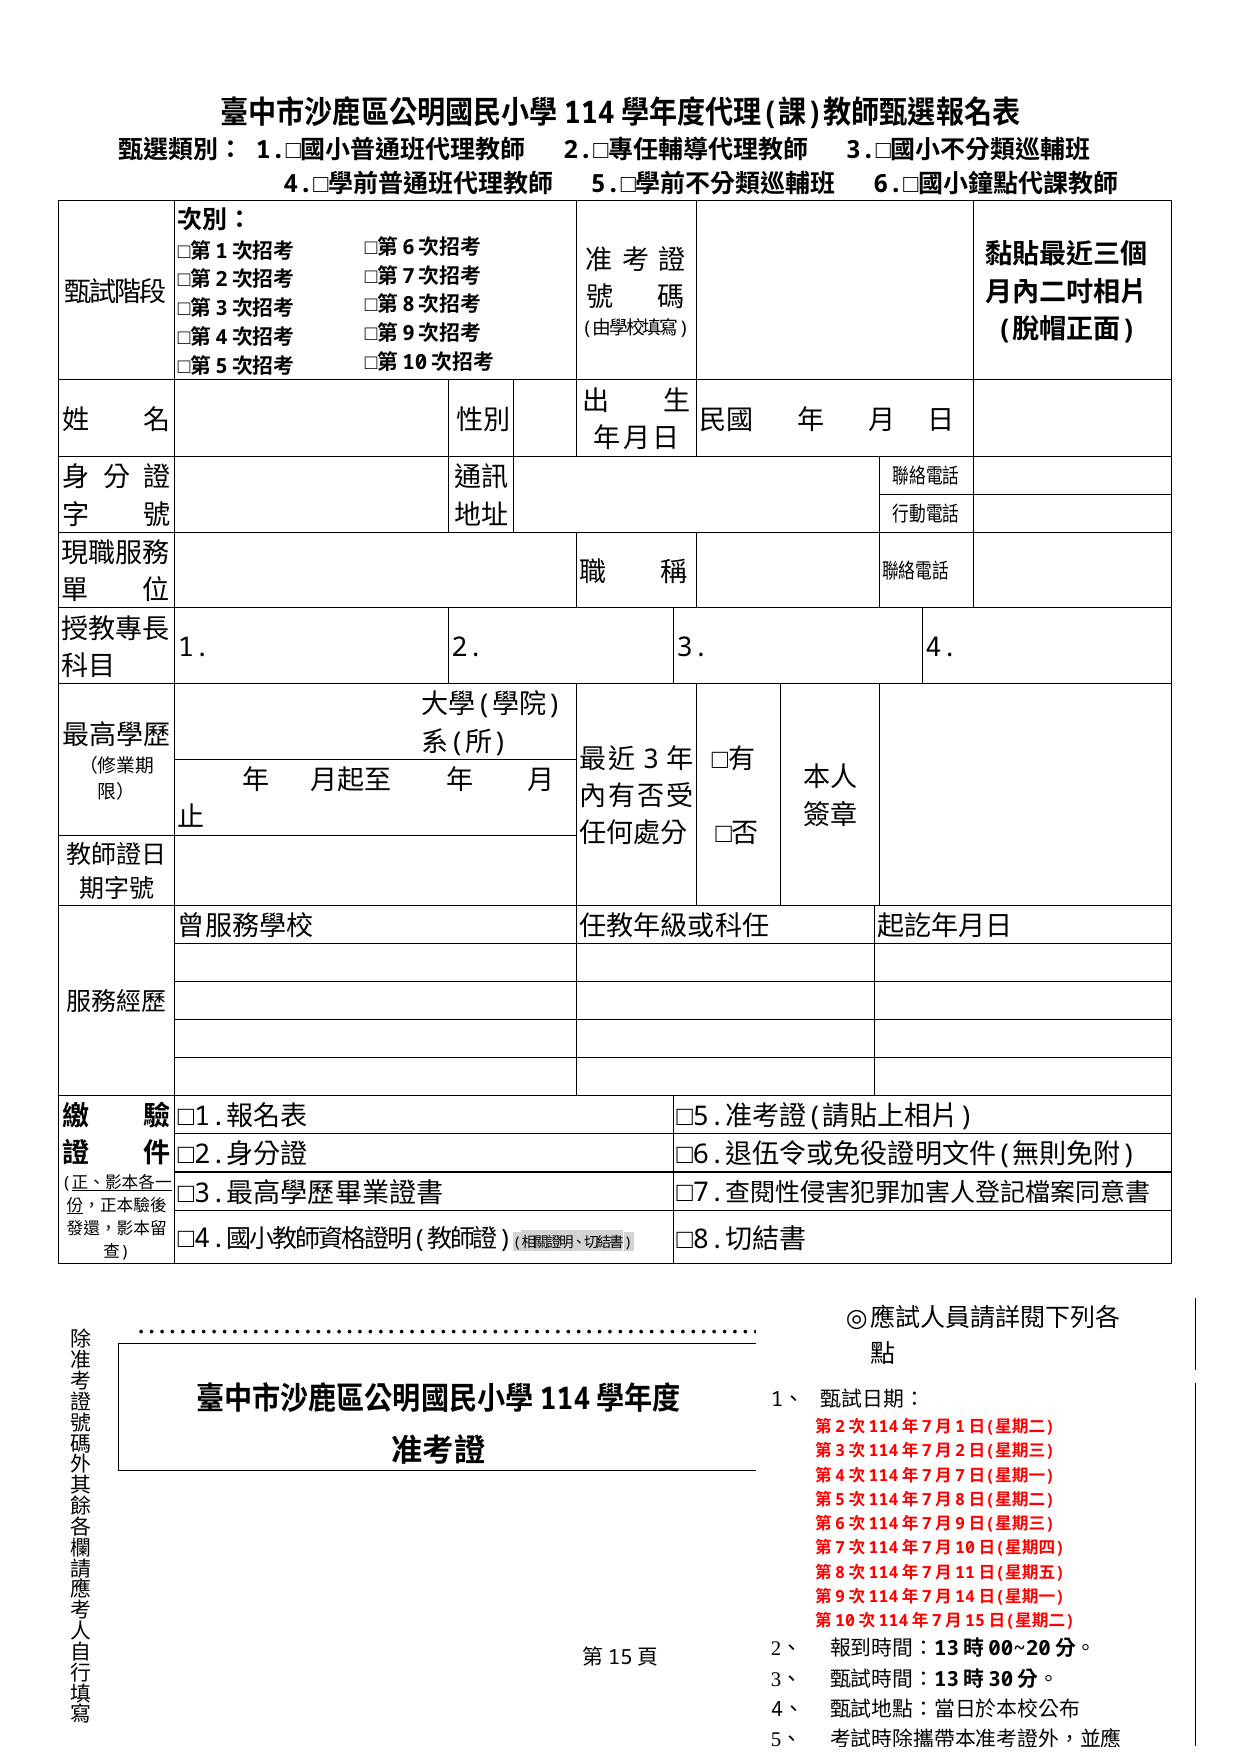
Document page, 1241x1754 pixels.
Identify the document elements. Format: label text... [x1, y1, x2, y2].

table_cell [1172, 905, 1182, 943]
table_cell [974, 457, 1171, 493]
table_cell [175, 982, 576, 1019]
table_cell [1172, 456, 1178, 493]
table_cell 職 稱 [577, 533, 696, 607]
table_cell [875, 982, 1171, 1019]
table_cell 授教專長科目 [59, 608, 174, 683]
table_cell [175, 457, 448, 532]
table_header [697, 201, 973, 379]
table_cell 2. [449, 608, 673, 683]
table_cell [974, 533, 1171, 607]
list 甄試地點：當日於本校公布 [771, 1692, 1195, 1722]
table_cell 3. [674, 608, 922, 683]
table_cell 行動電話 [880, 495, 973, 532]
table_cell 年 月起至 年 月止 [175, 760, 576, 835]
table_cell [175, 1020, 576, 1057]
table_header 黏貼最近三個 月內二吋相片 (脫帽正面) [974, 201, 1171, 379]
table_header 甄試階段 [59, 201, 174, 379]
table_cell [1172, 943, 1182, 981]
table_cell 出 生 年月日 [577, 380, 696, 456]
table_cell [875, 1058, 1171, 1094]
table_cell [175, 1058, 576, 1094]
table_cell [1172, 1133, 1182, 1171]
list 應試人員請詳閱下列各點 [846, 1298, 1195, 1370]
table_cell 最高學歷（修業期限） [59, 684, 174, 835]
table_cell □5.准考證(請貼上相片) [674, 1096, 1171, 1133]
table_cell 起訖年月日 [875, 906, 1171, 943]
table_cell 曾服務學校 [175, 906, 576, 943]
table_cell □1.報名表 [175, 1096, 673, 1133]
table_cell 1. [175, 608, 448, 683]
text 甄選類別： 1.□國小普通班代理教師 2.□專任輔導代理教師 3.□國小不分類巡輔班 [118, 131, 1122, 165]
table_cell [577, 1058, 874, 1094]
table_cell [1178, 494, 1182, 532]
table_cell 教師證日期字號 [59, 836, 174, 904]
table_cell 性別 [449, 380, 513, 456]
table_cell [514, 380, 576, 456]
table_cell [175, 836, 576, 904]
list 甄試日期： [771, 1383, 1195, 1413]
table_cell [1172, 759, 1182, 835]
table_header 准 考 證 號 碼 (由學校填寫) [577, 201, 696, 379]
table_cell [577, 944, 874, 981]
text 第8次114年7月11日(星期五) [815, 1559, 1195, 1583]
table_cell [1178, 532, 1182, 607]
table_cell [1172, 835, 1182, 904]
table_cell [175, 533, 576, 607]
text 第5次114年7月8日(星期二) [815, 1486, 1195, 1510]
table_cell [175, 944, 576, 981]
table_cell □6.退伍令或免役證明文件(無則免附) [674, 1134, 1171, 1171]
text 第9次114年7月14日(星期一) [815, 1583, 1195, 1607]
text 第10次114年7月15日(星期二) [815, 1607, 1195, 1631]
table_cell [1172, 379, 1182, 456]
list 報到時間：13時00~20分。 [771, 1631, 1195, 1662]
table_cell [1172, 683, 1182, 759]
table_cell [175, 380, 448, 456]
table_cell 姓 名 [59, 380, 174, 456]
table_cell [577, 982, 874, 1019]
text ………………………………………………………………………………… [118, 1281, 1211, 1754]
table_cell 聯絡電話 [880, 533, 973, 607]
table_cell [1172, 1019, 1182, 1057]
list 甄試時間：13時30分。 [771, 1662, 1195, 1692]
table_cell [880, 684, 1171, 904]
table_cell 現職服務單 位 [59, 533, 174, 607]
table_cell □4.國小教師資格證明(教師證)(相關證明、切結書) [175, 1211, 673, 1262]
table_cell [974, 380, 1171, 456]
table_cell [1172, 981, 1182, 1019]
table_cell [1172, 1210, 1182, 1262]
table_cell 聯絡電話 [880, 457, 973, 493]
table_cell 任教年級或科任 [577, 906, 874, 943]
table_cell [1172, 1095, 1182, 1133]
text 第4次114年7月7日(星期一) [815, 1462, 1195, 1486]
table_cell 本人 簽章 [781, 684, 879, 904]
table_cell [1172, 532, 1178, 607]
table_cell 最近3年內有否受任何處分 [577, 684, 696, 904]
table_header [1172, 200, 1182, 379]
table_header 臺中市沙鹿區公明國民小學114學年度 准考證 [119, 1344, 756, 1470]
table_cell 服務經歷 [59, 906, 174, 1094]
table_cell [974, 495, 1171, 532]
table_cell □8.切結書 [674, 1211, 1171, 1262]
text 第2次114年7月1日(星期二) [815, 1413, 1195, 1437]
table_cell 民國 年 月 日 [697, 380, 973, 456]
table_cell [875, 944, 1171, 981]
table_cell [1178, 607, 1182, 683]
table_cell [1172, 1171, 1182, 1210]
table_cell □有 □否 [697, 684, 780, 904]
table_cell [577, 1020, 874, 1057]
table_cell [1172, 607, 1178, 683]
text 第7次114年7月10日(星期四) [815, 1534, 1195, 1559]
table_cell □2.身分證 [175, 1134, 673, 1171]
table_cell □7.查閱性侵害犯罪加害人登記檔案同意書 [674, 1173, 1171, 1210]
table_cell [697, 533, 879, 607]
table_cell [875, 1020, 1171, 1057]
table_cell □3.最高學歷畢業證書 [175, 1173, 673, 1210]
table_cell 通訊 地址 [449, 457, 513, 532]
table_header 次別： □第1次招考 □第2次招考 □第3次招考 □第4次招考 □第5次招考 [175, 201, 363, 379]
table_cell [1172, 1057, 1182, 1094]
table_cell [1172, 494, 1178, 532]
table_header □第6次招考 □第7次招考 □第8次招考 □第9次招考 □第10次招考 [364, 201, 576, 379]
table_cell 繳 驗 證 件 (正、影本各一份，正本驗後發還，影本留查) [59, 1096, 174, 1262]
text 第3次114年7月2日(星期三) [815, 1437, 1195, 1462]
text 4.□學前普通班代理教師 5.□學前不分類巡輔班 6.□國小鐘點代課教師 [118, 165, 1122, 200]
text 臺中市沙鹿區公明國民小學114學年度代理(課)教師甄選報名表 [118, 68, 1122, 131]
text 第6次114年7月9日(星期三) [815, 1510, 1195, 1534]
table_cell [514, 457, 879, 532]
table_header 臺中市沙鹿區公明國民小學114學年度 准考證 [46, 1328, 96, 1754]
table_cell 身 分 證 字 號 [59, 457, 174, 532]
table_cell [1178, 456, 1182, 493]
table_cell 4. [923, 608, 1171, 683]
table_cell 大學(學院) 系(所) [175, 684, 576, 759]
list 考試時除攜帶本准考證外，並應攜帶 [771, 1722, 1195, 1746]
